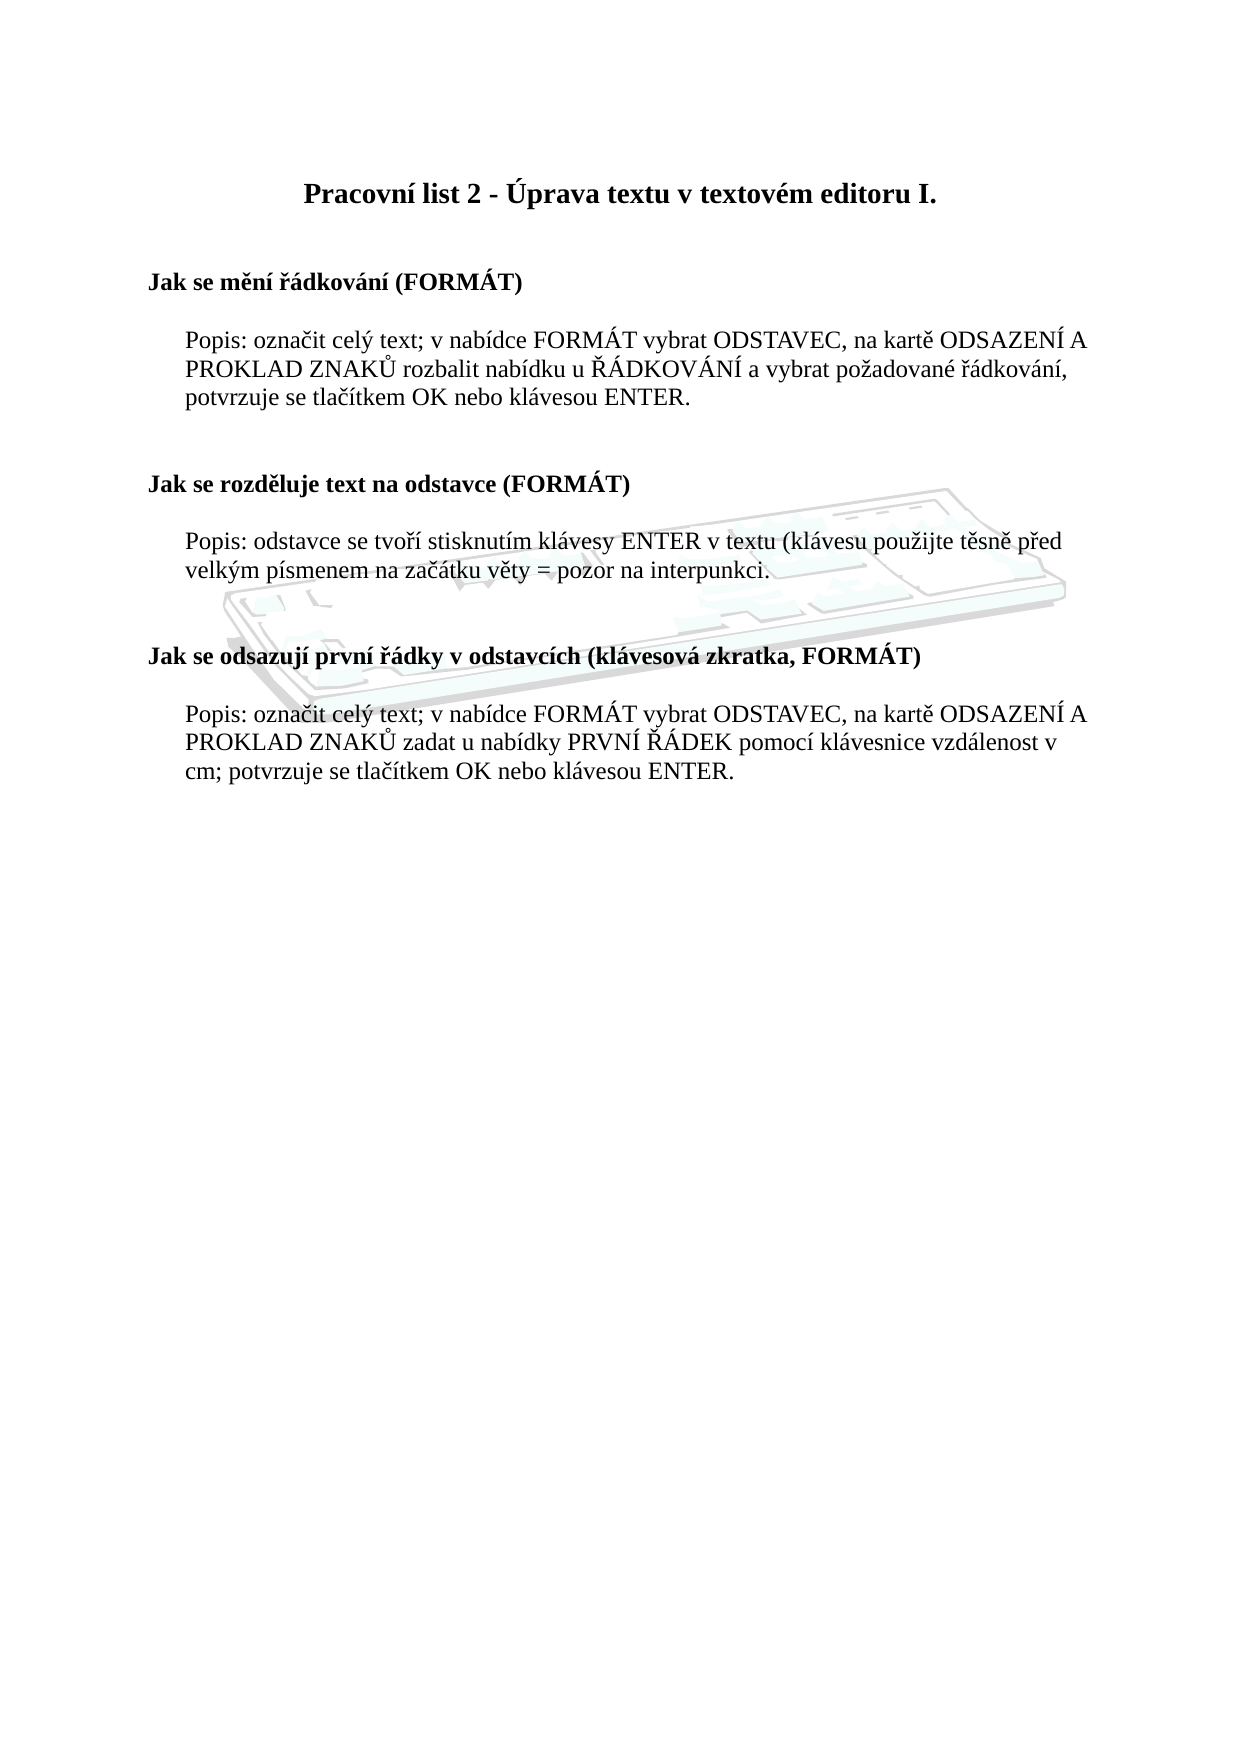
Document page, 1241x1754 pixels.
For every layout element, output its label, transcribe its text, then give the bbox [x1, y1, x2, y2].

text Jak se odsazují první řádky v odstavcích (klávesová zkratka, FORMÁT) [662, 641, 1092, 670]
text Popis: označit celý text; v nabídce FORMÁT vybrat ODSTAVEC, na kartě ODSAZENÍ A PROKLAD ZNAKŮ zadat u nabídky PRVNÍ ŘÁDEK pomocí klávesnice vzdálenost v cm; potvrzuje se tlačítkem OK nebo klávesou ENTER. [185, 699, 1092, 785]
text Jak se mění řádkování (FORMÁT) [148, 267, 1092, 296]
text Popis: označit celý text; v nabídce FORMÁT vybrat ODSTAVEC, na kartě ODSAZENÍ A PROKLAD ZNAKŮ rozbalit nabídku u ŘÁDKOVÁNÍ a vybrat požadované řádkování, potvrzuje se tlačítkem OK nebo klávesou ENTER. [185, 325, 1092, 411]
text Pracovní list 2 - Úprava textu v textovém editoru I. [148, 176, 1092, 210]
text Jak se rozděluje text na odstavce (FORMÁT) [148, 469, 1092, 497]
text Jak se odsazují první řádky v odstavcích (klávesová zkratka, FORMÁT) [148, 641, 250, 670]
text Popis: odstavce se tvoří stisknutím klávesy ENTER v textu (klávesu použijte těsně před velkým písmenem na začátku věty = pozor na interpunkci. [185, 526, 674, 584]
text Popis: odstavce se tvoří stisknutím klávesy ENTER v textu (klávesu použijte těsně před velkým písmenem na začátku věty = pozor na interpunkci. [991, 526, 1092, 584]
